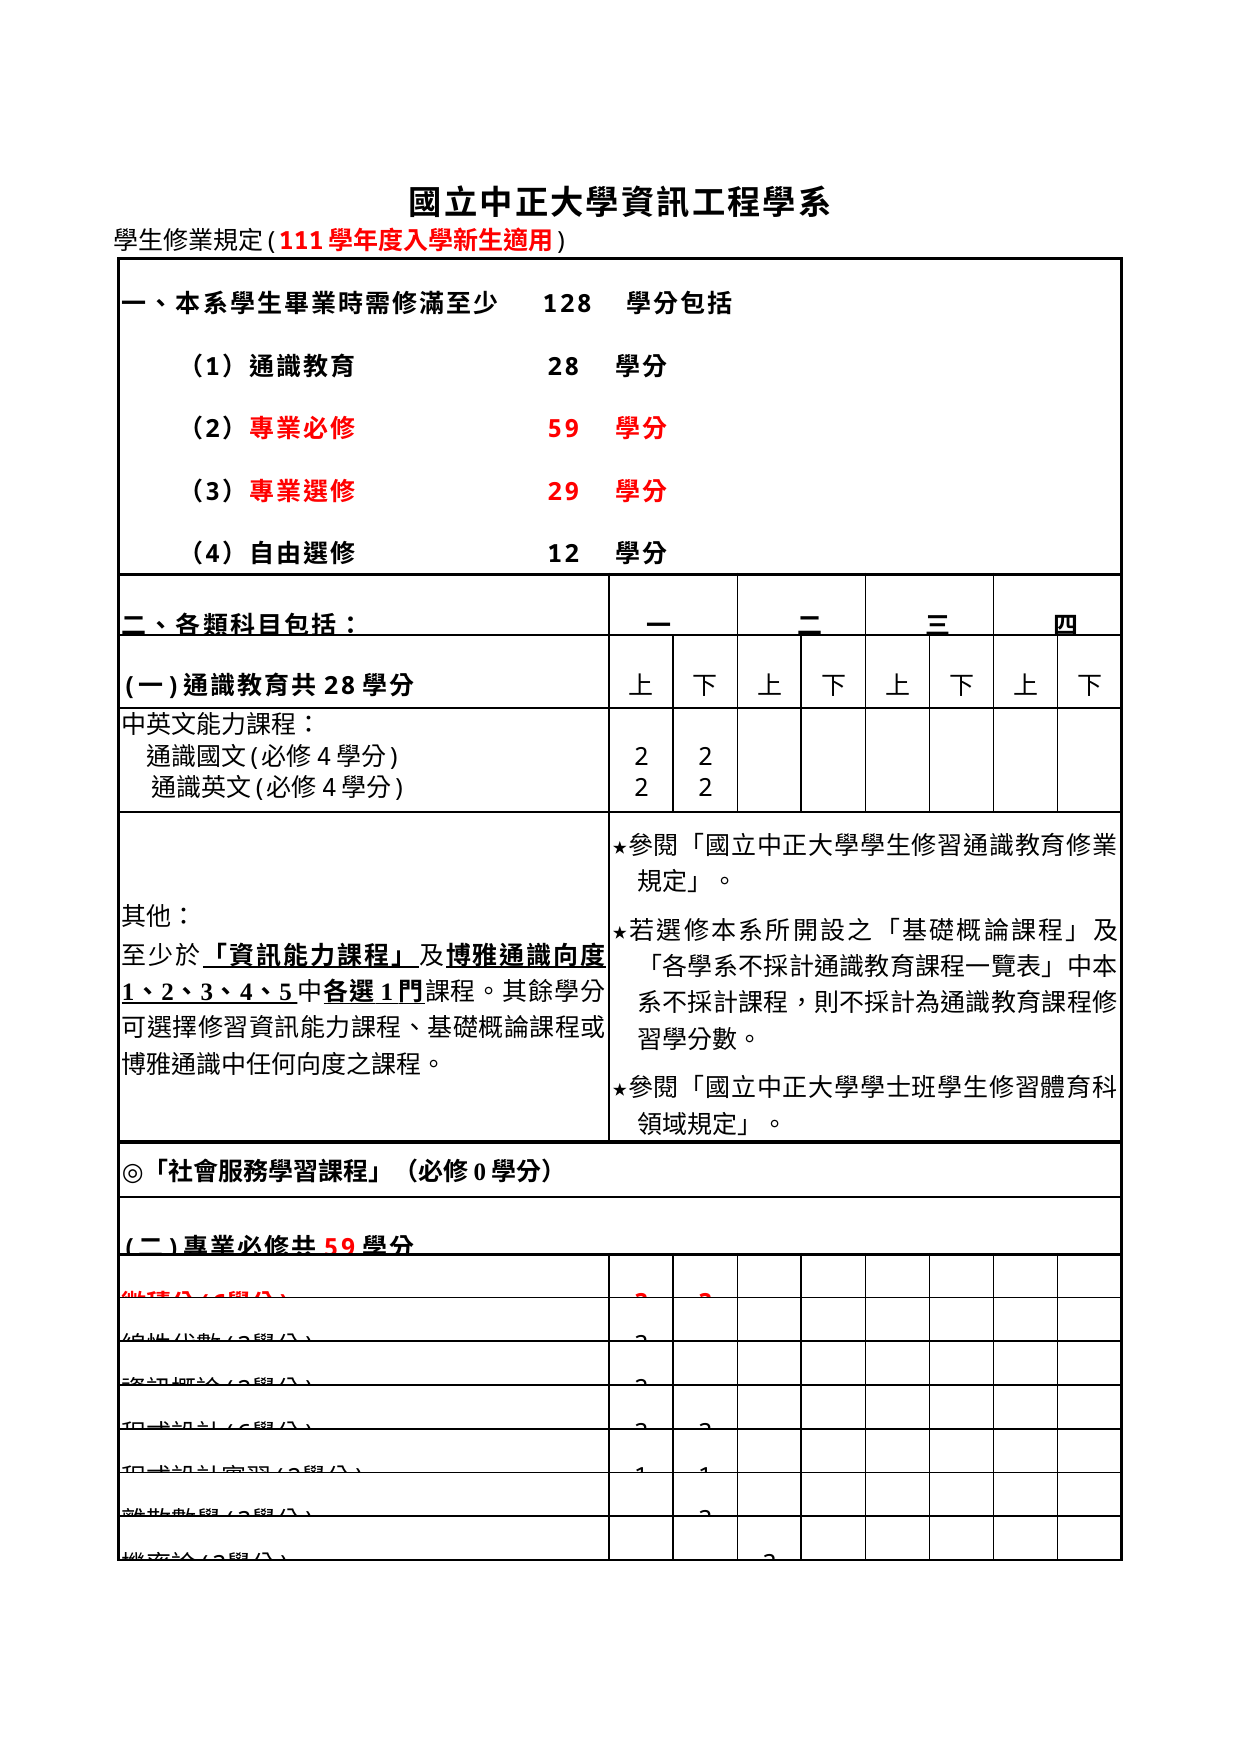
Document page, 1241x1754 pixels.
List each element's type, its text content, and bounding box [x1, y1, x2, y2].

table_cell [610, 1517, 672, 1559]
table_cell 2 2 [674, 709, 737, 811]
table_cell [802, 1298, 865, 1340]
table_cell [738, 709, 800, 811]
table_cell [866, 1256, 929, 1297]
table_cell 上 [610, 636, 672, 707]
table_cell [994, 1342, 1057, 1384]
table_cell [802, 1517, 865, 1559]
table_cell 上 [866, 636, 929, 707]
table_cell [994, 1256, 1057, 1297]
table_cell [1058, 1386, 1120, 1428]
table_cell [866, 1298, 929, 1340]
table_cell [610, 1473, 672, 1515]
table_cell [930, 1256, 993, 1297]
table_cell [802, 709, 865, 811]
table_cell 上 [994, 636, 1057, 707]
table_cell 3 [738, 1517, 800, 1559]
table_cell 程式設計實習(2學分) [120, 1430, 608, 1472]
table_cell ★參閱「國立中正大學學生修習通識教育修業規定」。 ★若選修本系所開設之「基礎概論課程」及「各學系不採計通識教育課程一覽表」中本系不採計課程，則不採計為通識教育課程修習學分數。 ★參閱「國立中正大學學士班學生修習體育科領域規定」。 [610, 813, 1120, 1140]
table_cell 程式設計(6學分) [120, 1386, 608, 1428]
table_cell 1 [674, 1430, 737, 1472]
table_cell [866, 1517, 929, 1559]
table_cell [738, 1298, 800, 1340]
table_cell [930, 1298, 993, 1340]
table_cell [674, 1342, 737, 1384]
table_cell 下 [930, 636, 993, 707]
table_cell 三 [866, 576, 993, 634]
table_cell 其他： 至少於「資訊能力課程」及博雅通識向度1、2、3、4、5中各選1門課程。其餘學分可選擇修習資訊能力課程、基礎概論課程或博雅通識中任何向度之課程。 [120, 813, 608, 1140]
table_cell 3 [610, 1298, 672, 1340]
table_cell 3 [674, 1473, 737, 1515]
table_cell 3 [674, 1386, 737, 1428]
table_cell 中英文能力課程： 通識國文(必修4學分) 通識英文(必修4學分) [120, 709, 608, 811]
table_cell 下 [674, 636, 737, 707]
table_cell [1058, 1517, 1120, 1559]
table_cell [866, 1386, 929, 1428]
table_cell [1058, 1298, 1120, 1340]
table_cell [866, 1430, 929, 1472]
table_cell [738, 1430, 800, 1472]
table_cell [1058, 1473, 1120, 1515]
table_cell [674, 1298, 737, 1340]
table_cell [930, 709, 993, 811]
table_cell 2 2 [610, 709, 672, 811]
table_cell 二 [738, 576, 865, 634]
table_cell 線性代數(3學分) [120, 1298, 608, 1340]
table_cell [866, 1473, 929, 1515]
table_cell [930, 1342, 993, 1384]
table_cell [738, 1386, 800, 1428]
table_cell 四 [994, 576, 1120, 634]
table_cell [802, 1430, 865, 1472]
table_cell 機率論(3學分) [120, 1517, 608, 1559]
table_cell (一)通識教育共28學分 [120, 636, 608, 707]
table_cell 3 [610, 1256, 672, 1297]
table_cell 二、各類科目包括： [120, 576, 608, 634]
table_cell 3 [674, 1256, 737, 1297]
table_cell [866, 709, 929, 811]
table_cell [994, 1473, 1057, 1515]
table_cell [930, 1473, 993, 1515]
table_cell [994, 1517, 1057, 1559]
table_cell ◎「社會服務學習課程」（必修0學分） [120, 1144, 1120, 1196]
table_cell [802, 1473, 865, 1515]
table_cell 1 [610, 1430, 672, 1472]
table_cell [866, 1342, 929, 1384]
table_cell 微積分(6學分) [120, 1256, 608, 1297]
table_cell 3 [610, 1386, 672, 1428]
table_header 一、本系學生畢業時需修滿至少 128 學分包括 （1）通識教育 28 學分 （2）專業必修 59 學分 （3）專業選修 29 學分 （4）自由選修 12 學分 [120, 260, 1120, 573]
text 國立中正大學資訊工程學系 [187, 158, 1053, 221]
table_cell [738, 1473, 800, 1515]
table_cell [1058, 1430, 1120, 1472]
table_cell [994, 1430, 1057, 1472]
table_cell [738, 1256, 800, 1297]
table_cell 上 [738, 636, 800, 707]
table_cell [1058, 1342, 1120, 1384]
table_cell [1058, 709, 1120, 811]
table_cell [994, 1386, 1057, 1428]
table_cell [738, 1342, 800, 1384]
table_cell [930, 1517, 993, 1559]
table_cell 2 [610, 1342, 672, 1384]
table_cell [802, 1256, 865, 1297]
table_cell 離散數學(3學分) [120, 1473, 608, 1515]
table_cell [674, 1517, 737, 1559]
table_cell 一 [610, 576, 737, 634]
table_cell [1058, 1256, 1120, 1297]
table_cell [930, 1430, 993, 1472]
table_cell [994, 709, 1057, 811]
table_cell [802, 1386, 865, 1428]
table_cell 下 [1058, 636, 1120, 707]
table_cell [930, 1386, 993, 1428]
text 學生修業規定(111學年度入學新生適用) [114, 221, 1053, 257]
table_cell 下 [802, 636, 865, 707]
table_cell [802, 1342, 865, 1384]
table_cell [994, 1298, 1057, 1340]
table_cell (二)專業必修共59學分 [120, 1198, 1120, 1253]
table_cell 資訊概論(2學分) [120, 1342, 608, 1384]
